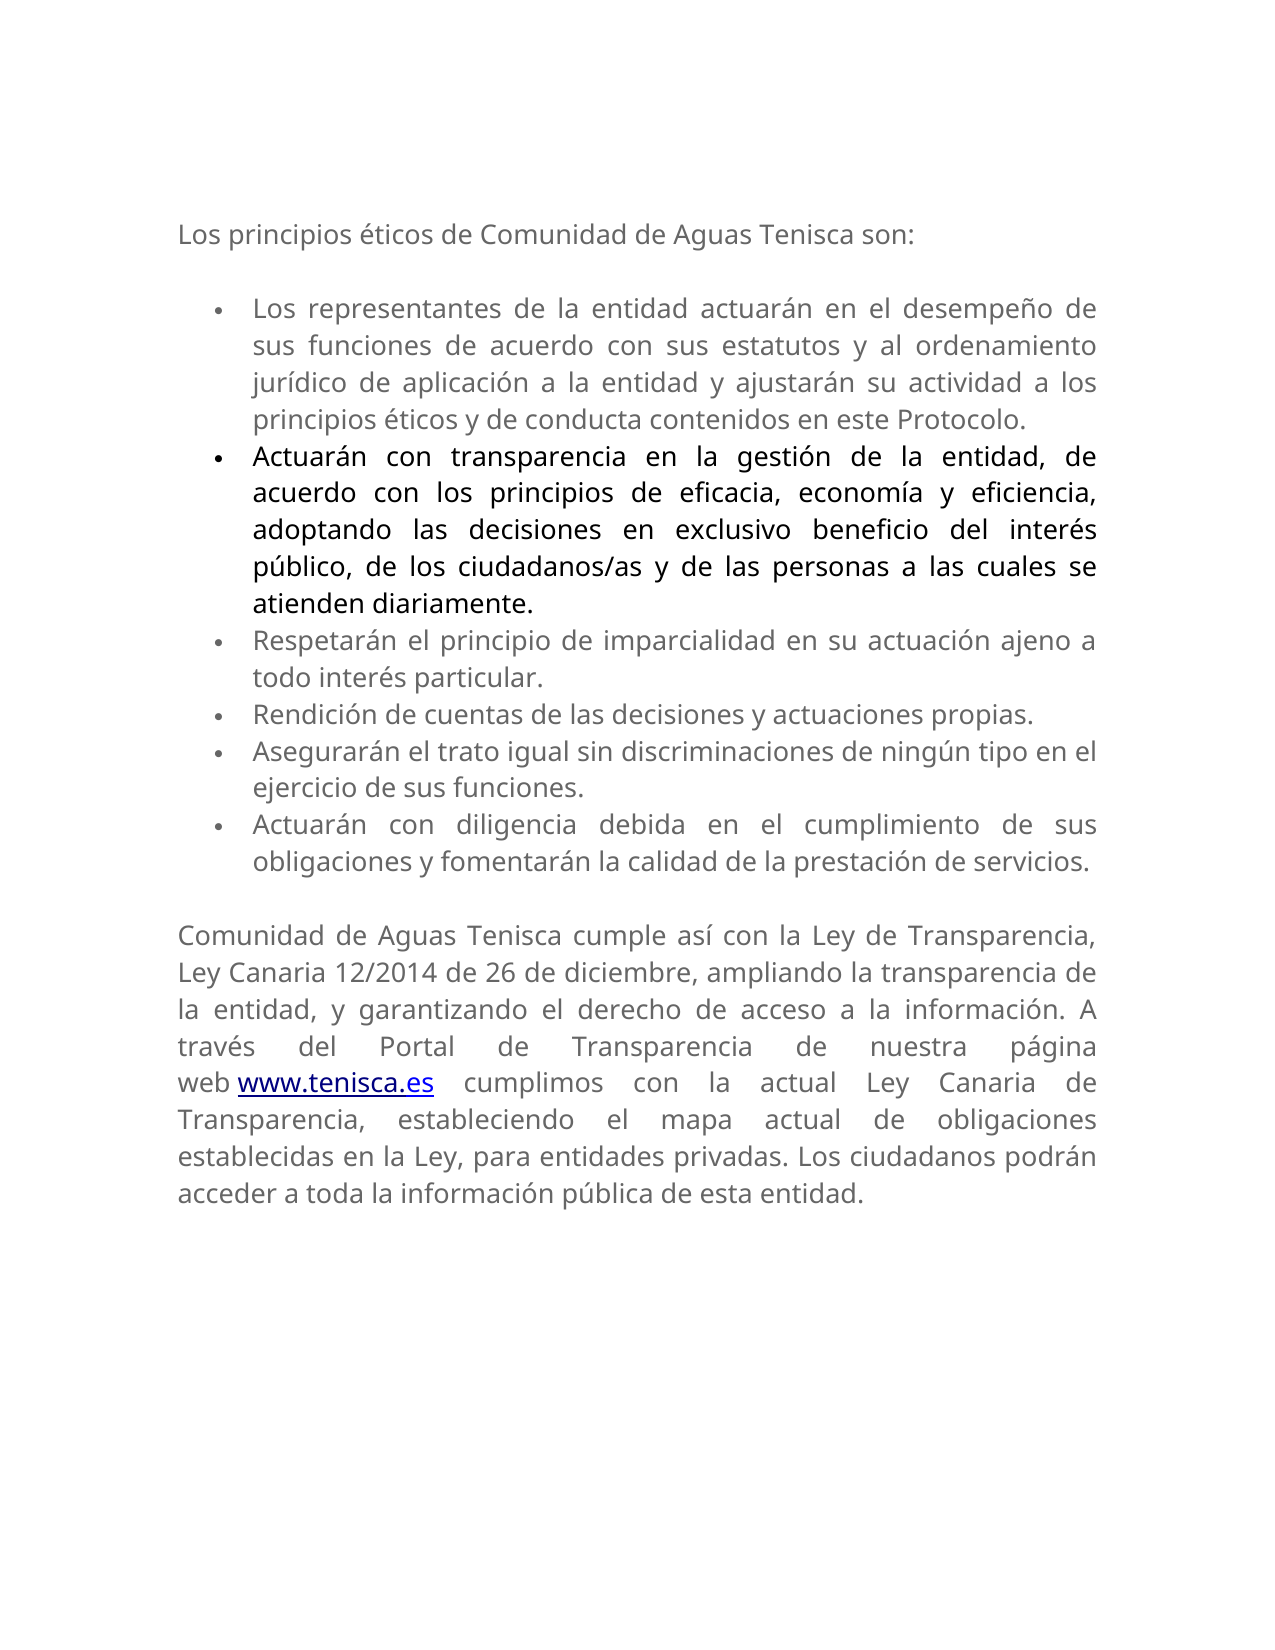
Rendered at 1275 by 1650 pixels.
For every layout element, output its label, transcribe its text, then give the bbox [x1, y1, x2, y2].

list Actuarán con diligencia debida en el cumplimiento de sus obligaciones y fomentarán la calidad de la prestación de servicios. [215, 806, 1098, 879]
text Comunidad de Aguas Tenisca cumple así con la Ley de Transparencia, Ley Canaria 12/2014 de 26 de diciembre, ampliando la transparencia de la entidad, y garantizando el derecho de acceso a la información. A través del Portal de Transparencia de nuestra página web www.tenisca.es cumplimos con la actual Ley Canaria de Transparencia, estableciendo el mapa actual de obligaciones establecidas en la Ley, para entidades privadas. Los ciudadanos podrán acceder a toda la información pública de esta entidad. [177, 916, 1098, 1211]
list Asegurarán el trato igual sin discriminaciones de ningún tipo en el ejercicio de sus funciones. [215, 732, 1098, 806]
list Rendición de cuentas de las decisiones y actuaciones propias. [215, 695, 1098, 732]
list Los representantes de la entidad actuarán en el desempeño de sus funciones de acuerdo con sus estatutos y al ordenamiento jurídico de aplicación a la entidad y ajustarán su actividad a los principios éticos y de conducta contenidos en este Protocolo. [215, 289, 1098, 437]
list Actuarán con transparencia en la gestión de la entidad, de acuerdo con los principios de eficacia, economía y eficiencia, adoptando las decisiones en exclusivo beneficio del interés público, de los ciudadanos/as y de las personas a las cuales se atienden diariamente. [215, 437, 1098, 621]
list Respetarán el principio de imparcialidad en su actuación ajeno a todo interés particular. [215, 621, 1098, 695]
text Los principios éticos de Comunidad de Aguas Tenisca son: [177, 216, 1098, 253]
